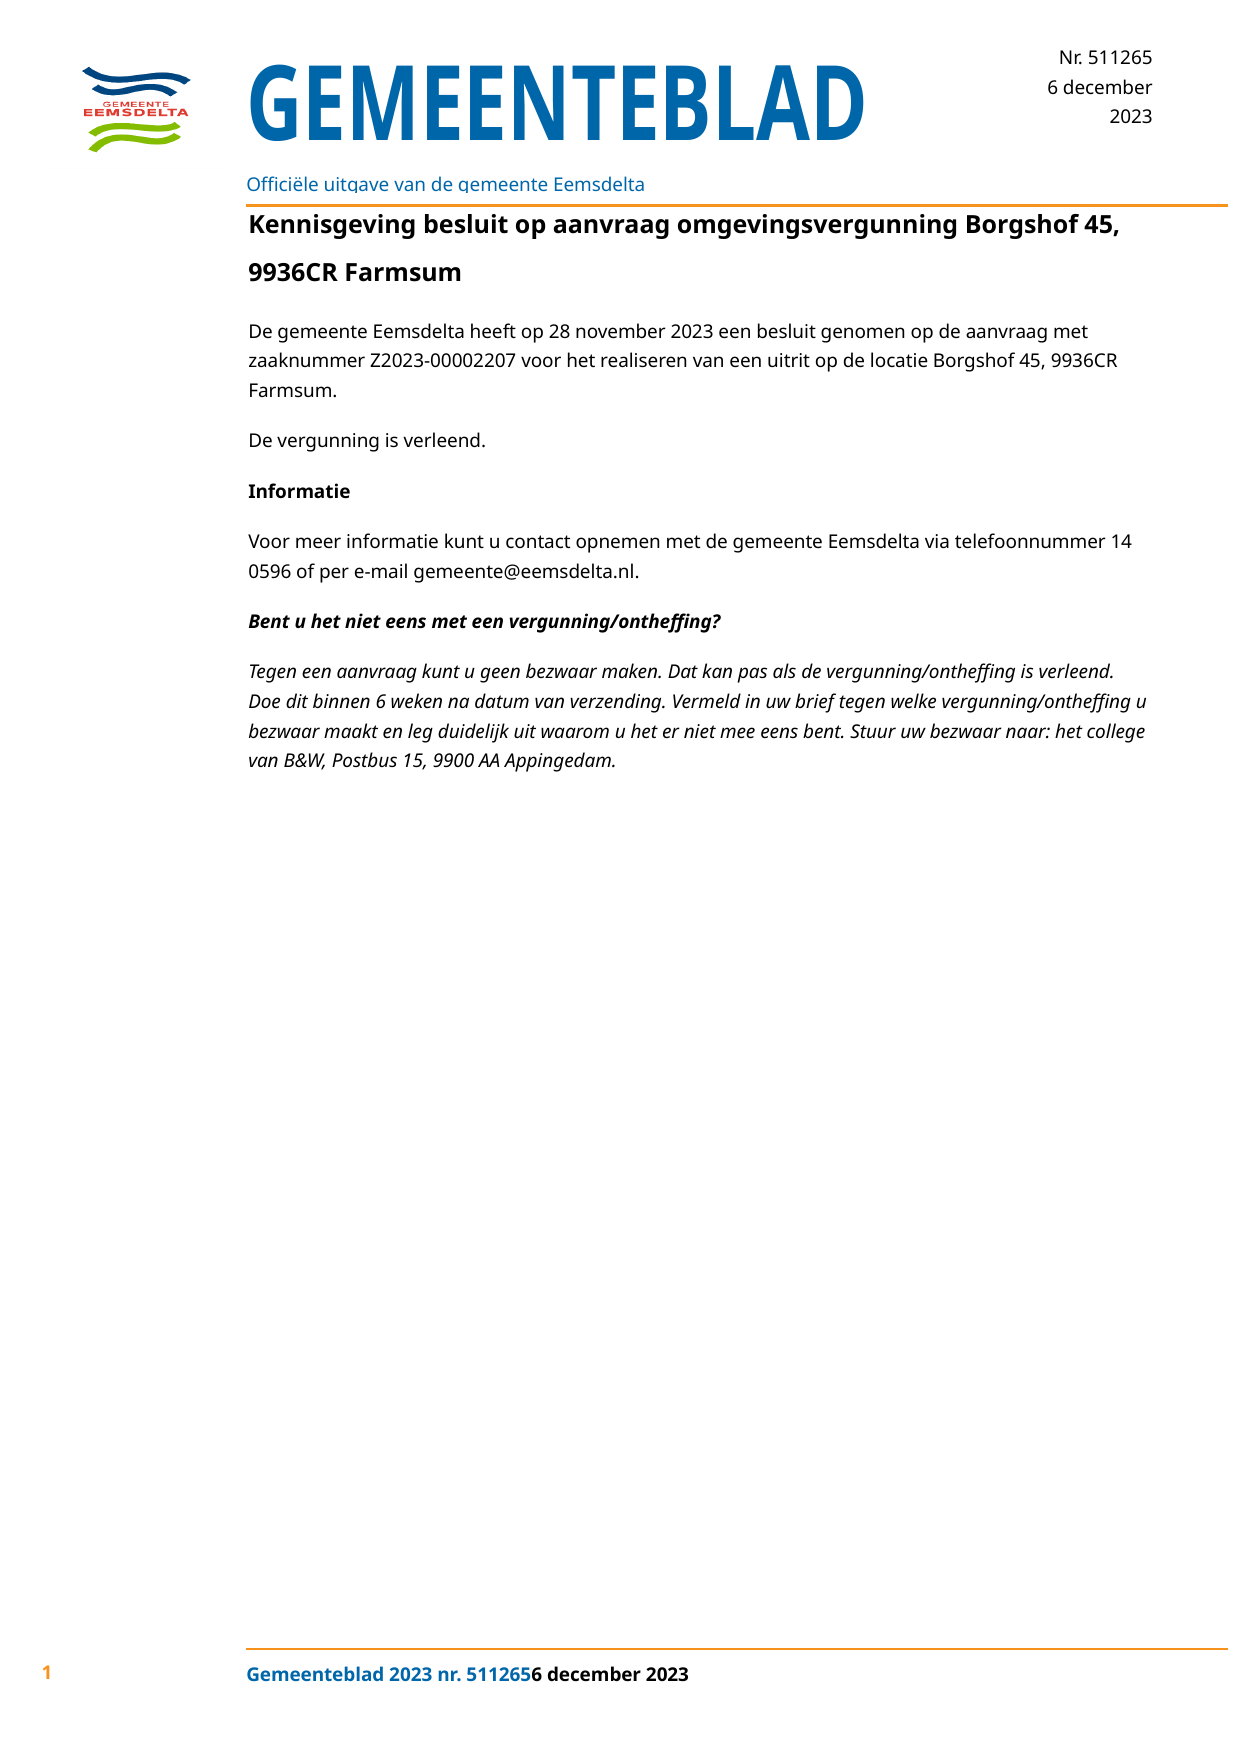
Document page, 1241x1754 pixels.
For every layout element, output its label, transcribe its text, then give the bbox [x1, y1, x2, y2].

text Voor meer informatie kunt u contact opnemen met de gemeente Eemsdelta via telefoonnummer 14 0596 of per e-mail gemeente@eemsdelta.nl. [248, 528, 1152, 584]
text Kennisgeving besluit op aanvraag omgevingsvergunning Borgshof 45, 9936CR Farmsum [248, 207, 1152, 288]
text Informatie [248, 478, 1152, 504]
text De vergunning is verleend. [248, 427, 1152, 453]
text De gemeente Eemsdelta heeft op 28 november 2023 een besluit genomen op de aanvraag met zaaknummer Z2023-00002207 voor het realiseren van een uitrit op de locatie Borgshof 45, 9936CR Farmsum. [248, 318, 1152, 403]
text Tegen een aanvraag kunt u geen bezwaar maken. Dat kan pas als de vergunning/ontheffing is verleend. Doe dit binnen 6 weken na datum van verzending. Vermeld in uw brief tegen welke vergunning/ontheffing u bezwaar maakt en leg duidelijk uit waarom u het er niet mee eens bent. Stuur uw bezwaar naar: het college van B&W, Postbus 15, 9900 AA Appingedam. [248, 659, 1152, 773]
text Bent u het niet eens met een vergunning/ontheffing? [248, 608, 1152, 634]
picture [41, 47, 231, 172]
